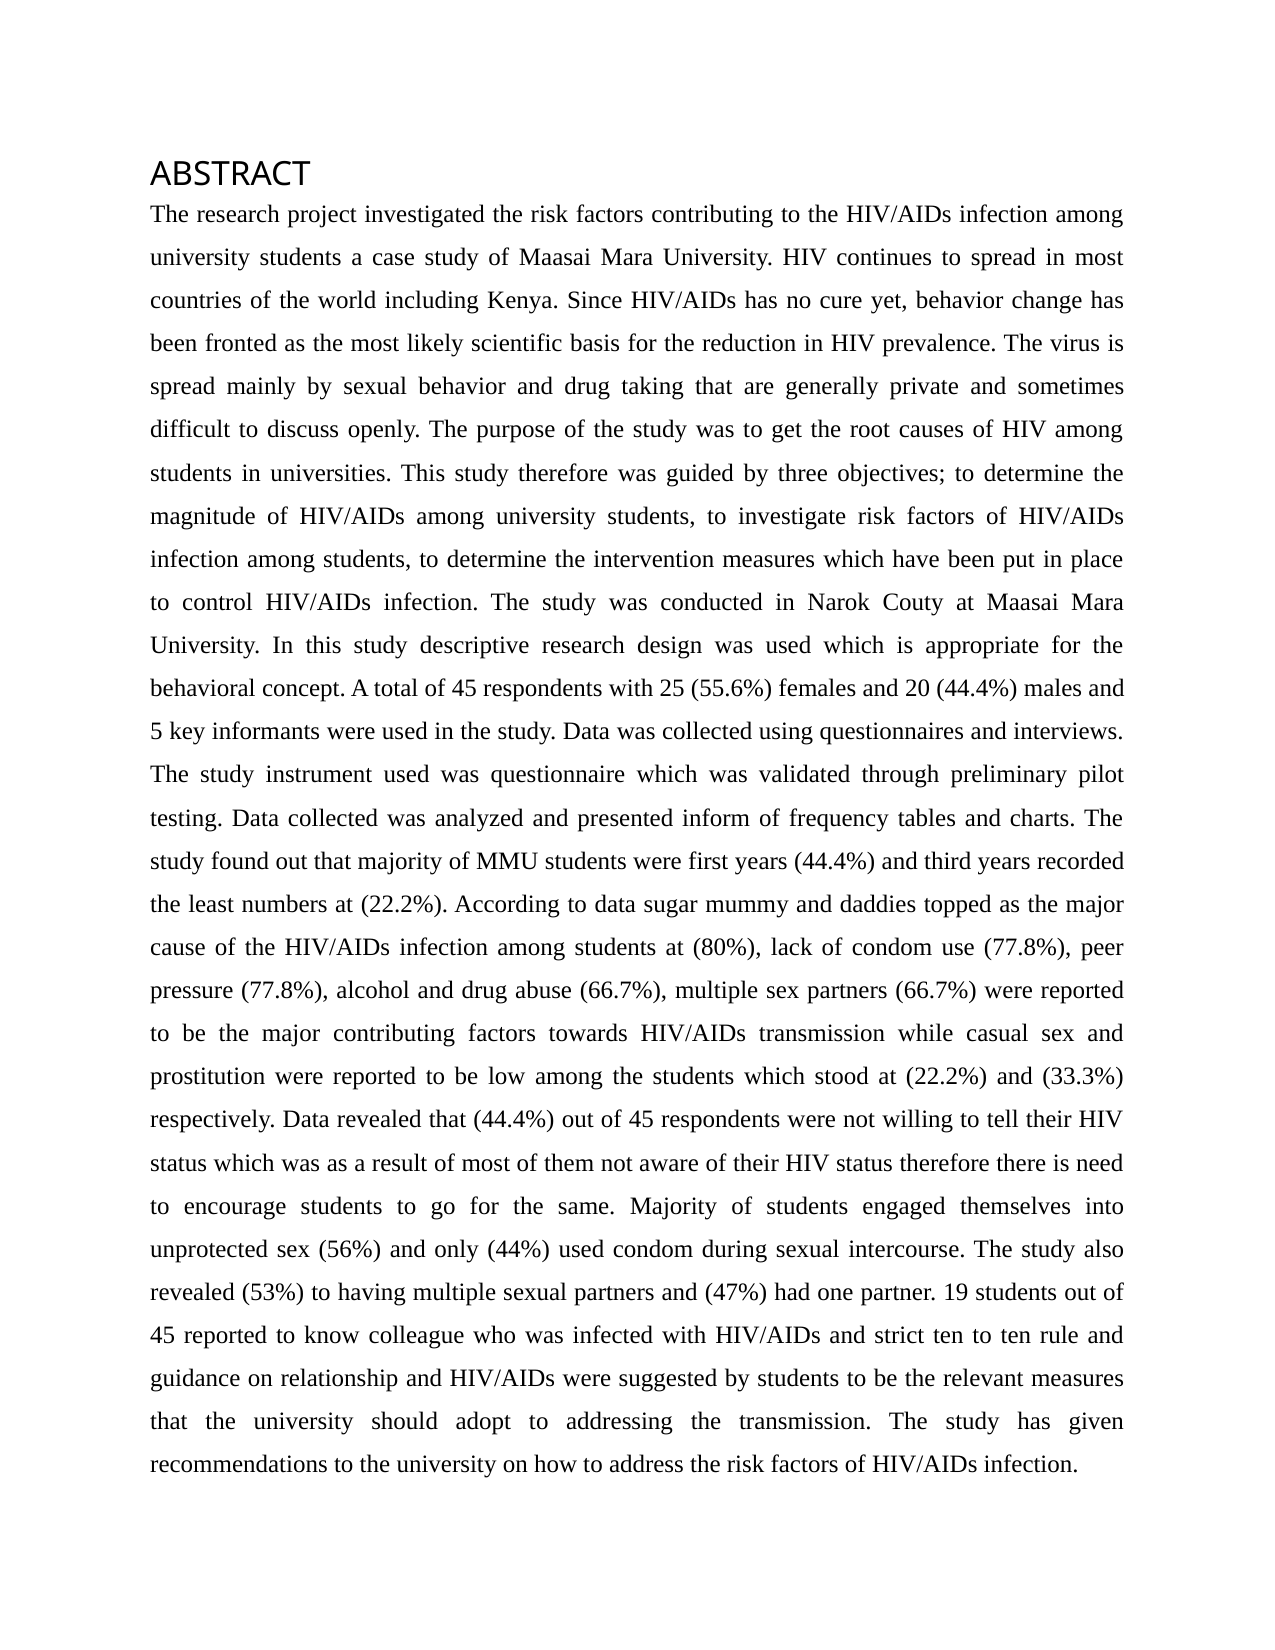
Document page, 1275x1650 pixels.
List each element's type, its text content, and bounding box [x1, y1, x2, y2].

subtitle ABSTRACT [150, 150, 1125, 195]
text The research project investigated the risk factors contributing to the HIV/AIDs infection among university students a case study of Maasai Mara University. HIV continues to spread in most countries of the world including Kenya. Since HIV/AIDs has no cure yet, behavior change has been fronted as the most likely scientific basis for the reduction in HIV prevalence. The virus is spread mainly by sexual behavior and drug taking that are generally private and sometimes difficult to discuss openly. The purpose of the study was to get the root causes of HIV among students in universities. This study therefore was guided by three objectives; to determine the magnitude of HIV/AIDs among university students, to investigate risk factors of HIV/AIDs infection among students, to determine the intervention measures which have been put in place to control HIV/AIDs infection. The study was conducted in Narok Couty at Maasai Mara University. In this study descriptive research design was used which is appropriate for the behavioral concept. A total of 45 respondents with 25 (55.6%) females and 20 (44.4%) males and 5 key informants were used in the study. Data was collected using questionnaires and interviews. The study instrument used was questionnaire which was validated through preliminary pilot testing. Data collected was analyzed and presented inform of frequency tables and charts. The study found out that majority of MMU students were first years (44.4%) and third years recorded the least numbers at (22.2%). According to data sugar mummy and daddies topped as the major cause of the HIV/AIDs infection among students at (80%), lack of condom use (77.8%), peer pressure (77.8%), alcohol and drug abuse (66.7%), multiple sex partners (66.7%) were reported to be the major contributing factors towards HIV/AIDs transmission while casual sex and prostitution were reported to be low among the students which stood at (22.2%) and (33.3%) respectively. Data revealed that (44.4%) out of 45 respondents were not willing to tell their HIV status which was as a result of most of them not aware of their HIV status therefore there is need to encourage students to go for the same. Majority of students engaged themselves into unprotected sex (56%) and only (44%) used condom during sexual intercourse. The study also revealed (53%) to having multiple sexual partners and (47%) had one partner. 19 students out of 45 reported to know colleague who was infected with HIV/AIDs and strict ten to ten rule and guidance on relationship and HIV/AIDs were suggested by students to be the relevant measures that the university should adopt to addressing the transmission. The study has given recommendations to the university on how to address the risk factors of HIV/AIDs infection. [150, 199, 1125, 1478]
